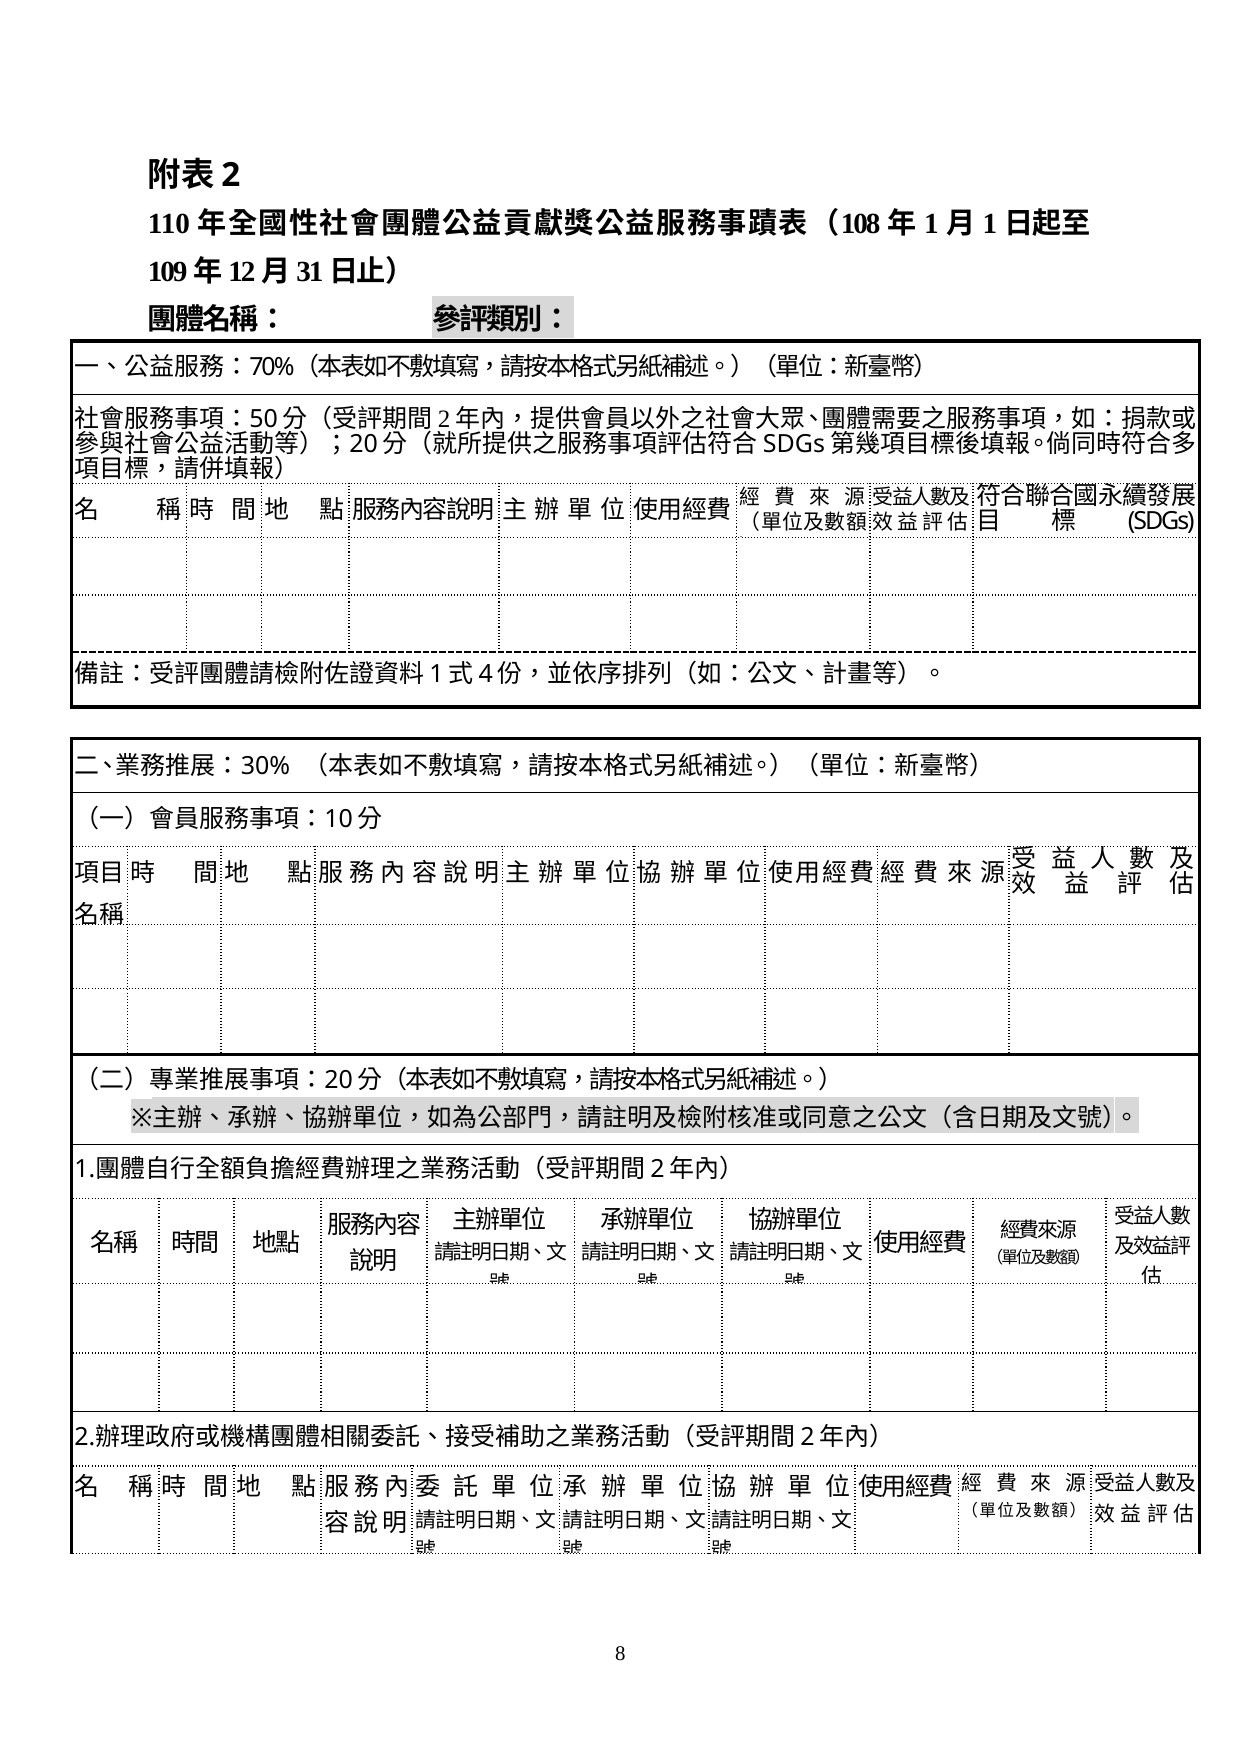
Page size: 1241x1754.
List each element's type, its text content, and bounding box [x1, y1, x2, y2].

table_header 一、公益服務：70%（本表如不敷填寫，請按本格式另紙補述。）（單位：新臺幣） [73, 343, 1198, 393]
table_cell 主辦單位 [499, 483, 630, 537]
table_cell [574, 1283, 722, 1352]
table_cell 地點 [262, 483, 349, 537]
table_cell 承辦單位 請註明日期、文號 [574, 1198, 722, 1282]
text 110年全國性社會團體公益貢獻獎公益服務事蹟表（108年1月1日起至109年12月31日止） [148, 196, 1092, 291]
table_cell [503, 924, 634, 987]
table_cell [722, 1283, 870, 1352]
table_cell 名稱 [73, 1465, 159, 1552]
table_cell [73, 594, 187, 651]
table_cell 委託單位 請註明日期、文號 [412, 1465, 559, 1552]
table_cell 使用經費 [630, 483, 737, 537]
table_cell [722, 1352, 870, 1411]
table_cell 協辦單位 請註明日期、文號 [709, 1465, 855, 1552]
table_cell [503, 988, 634, 1053]
table_cell [262, 594, 349, 651]
table_cell 受益人數及效益評估 [1106, 1198, 1198, 1282]
table_cell [187, 594, 262, 651]
table_cell 名稱 [73, 483, 187, 537]
table_cell [187, 537, 262, 594]
table_cell 經費來源 （單位及數額） [973, 1198, 1106, 1282]
table_cell 主辦單位 請註明日期、文號 [427, 1198, 574, 1282]
table_cell 1.團體自行全額負擔經費辦理之業務活動（受評期間2年內） [73, 1145, 1198, 1198]
table_header 二、業務推展：30% （本表如不敷填寫，請按本格式另紙補述。）（單位：新臺幣） [73, 740, 1198, 791]
table_cell 地點 [221, 846, 315, 924]
table_cell [630, 594, 737, 651]
table_cell [630, 537, 737, 594]
table_cell 備註：受評團體請檢附佐證資料1式4份，並依序排列（如：公文、計畫等）。 [73, 651, 1198, 705]
table_cell 主辦單位 [503, 846, 634, 924]
table_cell [73, 988, 127, 1053]
table_cell 服務內容說明 [315, 846, 502, 924]
table_cell [159, 1352, 234, 1411]
table_cell [973, 594, 1198, 651]
text 團體名稱： 參評類別： [148, 291, 942, 339]
table_cell [73, 1283, 159, 1352]
table_cell [234, 1352, 321, 1411]
table_cell [765, 924, 877, 987]
table_cell 符合聯合國永續發展目標(SDGs) [973, 483, 1198, 537]
table_cell [221, 988, 315, 1053]
table_cell 受益人數及效益評估 [1091, 1465, 1198, 1552]
table_cell [234, 1283, 321, 1352]
table_cell [870, 1352, 973, 1411]
table_cell [499, 594, 630, 651]
table_cell 地點 [234, 1465, 321, 1552]
table_cell 時間 [159, 1198, 234, 1282]
table_cell 時間 [159, 1465, 234, 1552]
table_cell [973, 537, 1198, 594]
table_cell [973, 1283, 1106, 1352]
table_cell [427, 1283, 574, 1352]
table_cell 協辦單位 請註明日期、文號 [722, 1198, 870, 1282]
table_cell [765, 988, 877, 1053]
table_cell [128, 924, 221, 987]
table_cell [1009, 924, 1198, 987]
table_cell [1106, 1283, 1198, 1352]
table_cell [427, 1352, 574, 1411]
table_cell [73, 1352, 159, 1411]
table_cell [634, 924, 765, 987]
table_cell [737, 537, 870, 594]
table_cell 經費來源 （單位及數額） [737, 483, 870, 537]
table_cell 經費來源 （單位及數額） [958, 1465, 1091, 1552]
table_cell （一）會員服務事項：10分 [73, 793, 1198, 846]
table_cell 2.辦理政府或機構團體相關委託、接受補助之業務活動（受評期間2年內） [73, 1412, 1198, 1465]
table_cell [878, 988, 1009, 1053]
table_cell 使用經費 [765, 846, 877, 924]
table_cell [870, 594, 973, 651]
table_cell [262, 537, 349, 594]
table_cell 項目名稱 [73, 846, 127, 924]
table_cell 社會服務事項：50分（受評期間2年內，提供會員以外之社會大眾、團體需要之服務事項，如：捐款或參與社會公益活動等）；20分（就所提供之服務事項評估符合SDGs第幾項目標後填報。倘同時符合多項目標，請併填報） [73, 395, 1198, 483]
table_cell [574, 1352, 722, 1411]
table_cell [315, 924, 502, 987]
table_cell [870, 537, 973, 594]
table_cell 受益人數及效益評估 [870, 483, 973, 537]
table_cell [321, 1352, 427, 1411]
table_cell [315, 988, 502, 1053]
table_cell 受益人數及 效益評估 [1009, 846, 1198, 924]
table_cell [870, 1283, 973, 1352]
table_cell 服務內容說明 [321, 1465, 412, 1552]
table_cell 服務內容說明 [321, 1198, 427, 1282]
table_cell [221, 924, 315, 987]
table_cell 時間 [187, 483, 262, 537]
table_cell [349, 537, 499, 594]
table_cell （二）專業推展事項：20分（本表如不敷填寫，請按本格式另紙補述。） ※主辦、承辦、協辦單位，如為公部門，請註明及檢附核准或同意之公文（含日期及文號）。 [73, 1056, 1198, 1143]
table_cell [128, 988, 221, 1053]
table_cell 經費來源 [878, 846, 1009, 924]
table_cell 協辦單位 [634, 846, 765, 924]
table_cell [159, 1283, 234, 1352]
table_cell [321, 1283, 427, 1352]
table_cell [1009, 988, 1198, 1053]
table_cell [73, 537, 187, 594]
table_cell 承辦單位 請註明日期、文號 [560, 1465, 709, 1552]
table_cell 地點 [234, 1198, 321, 1282]
table_cell [737, 594, 870, 651]
table_cell 服務內容說明 [349, 483, 499, 537]
table_cell [499, 537, 630, 594]
table_cell 名稱 [73, 1198, 159, 1282]
table_cell [634, 988, 765, 1053]
table_cell 使用經費 [870, 1198, 973, 1282]
table_cell 使用經費 [855, 1465, 958, 1552]
text 附表2 [148, 148, 1092, 196]
table_cell [73, 924, 127, 987]
table_cell [1106, 1352, 1198, 1411]
table_cell [349, 594, 499, 651]
table_cell [878, 924, 1009, 987]
table_cell [973, 1352, 1106, 1411]
table_cell 時間 [128, 846, 221, 924]
